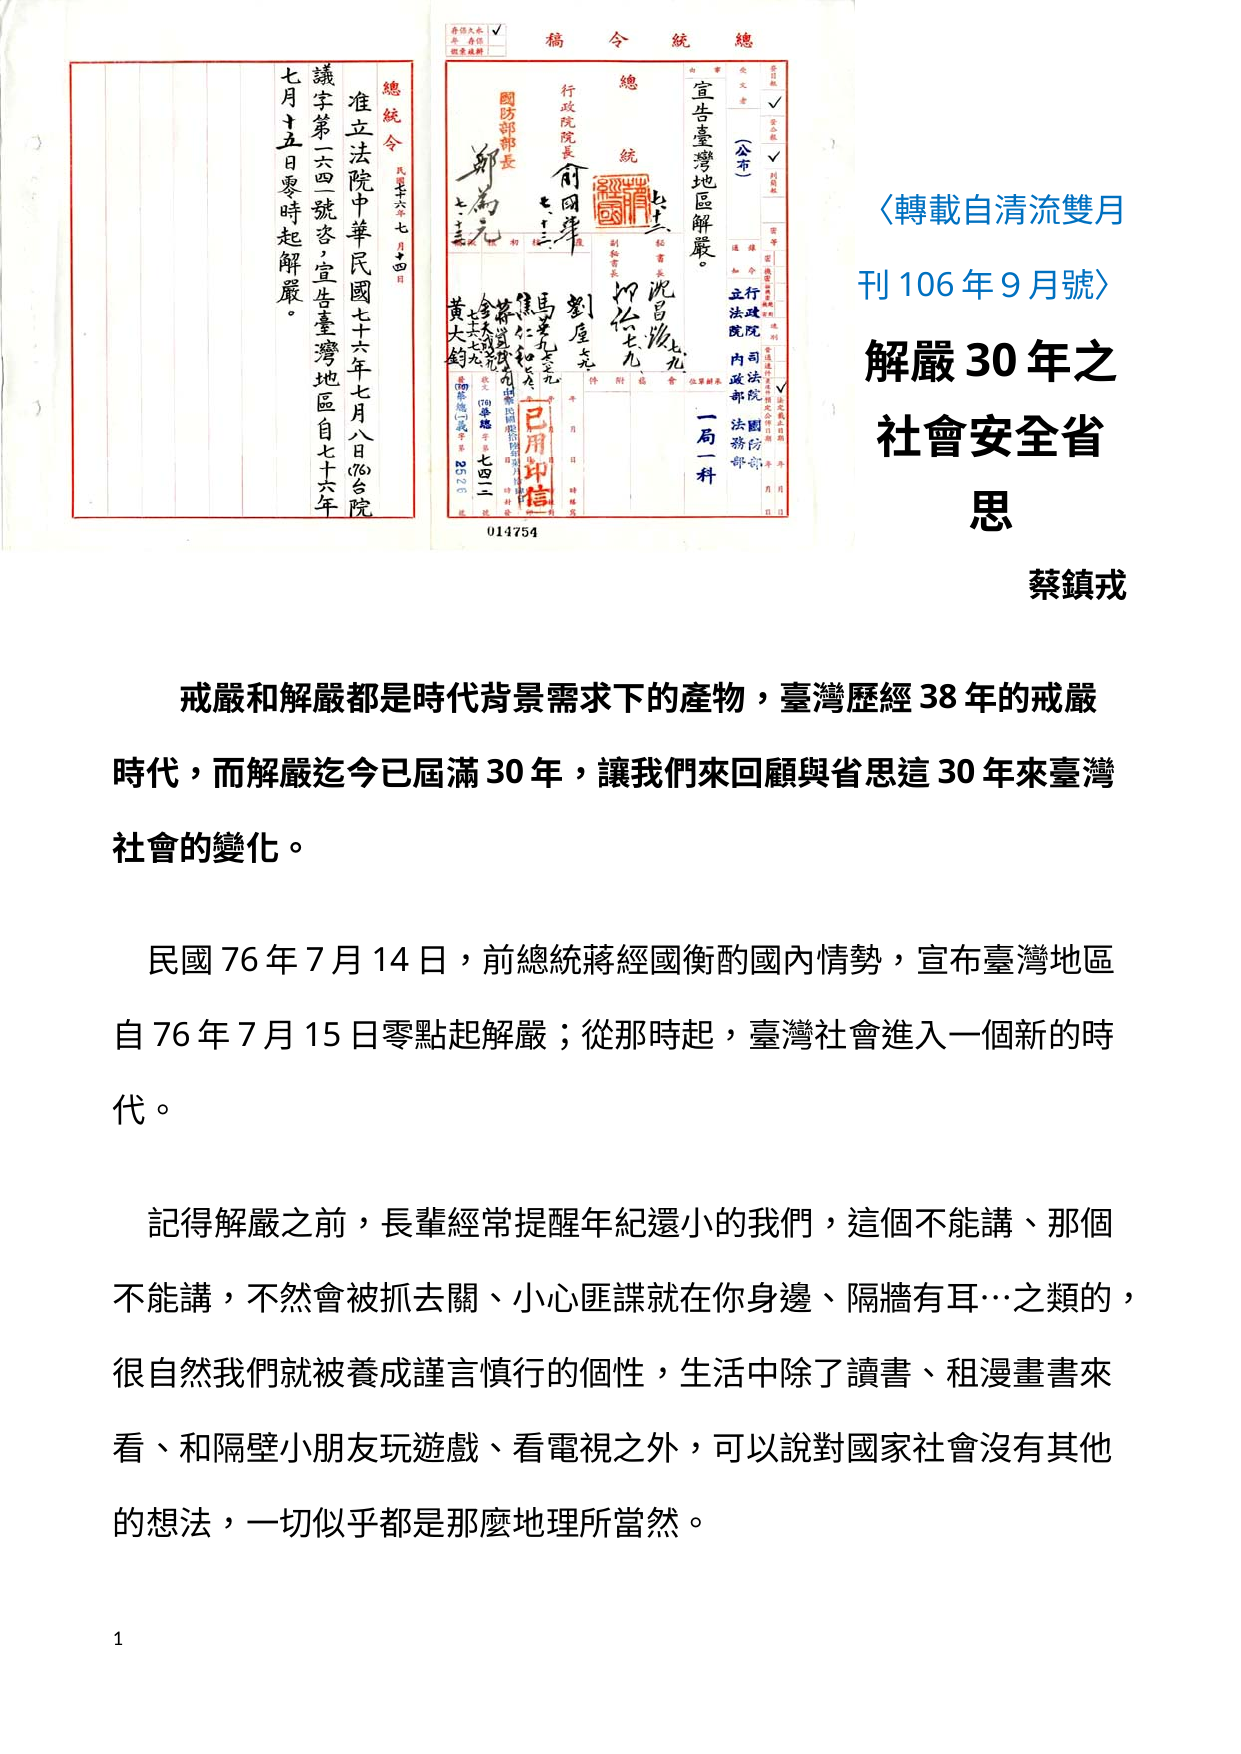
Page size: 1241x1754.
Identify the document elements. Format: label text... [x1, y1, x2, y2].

text 〈轉載自清流雙月刊106年９月號〉 [855, 164, 1128, 314]
text 戒嚴和解嚴都是時代背景需求下的產物，臺灣歷經38年的戒嚴時代，而解嚴迄今已屆滿30年，讓我們來回顧與省思這30年來臺灣社會的變化。 [112, 652, 1128, 877]
text 解嚴30年之社會安全省思 [855, 314, 1128, 539]
text 記得解嚴之前，長輩經常提醒年紀還小的我們，這個不能講、那個不能講，不然會被抓去關、小心匪諜就在你身邊、隔牆有耳…之類的，很自然我們就被養成謹言慎行的個性，生活中除了讀書、租漫畫書來看、和隔壁小朋友玩遊戲、看電視之外，可以說對國家社會沒有其他的想法，一切似乎都是那麼地理所當然。 [112, 1177, 1128, 1552]
picture [0, 0, 855, 553]
text 民國76年7月14日，前總統蔣經國衡酌國內情勢，宣布臺灣地區自76年7月15日零點起解嚴；從那時起，臺灣社會進入一個新的時代。 [112, 914, 1128, 1139]
text 蔡鎮戎 [112, 539, 1128, 614]
